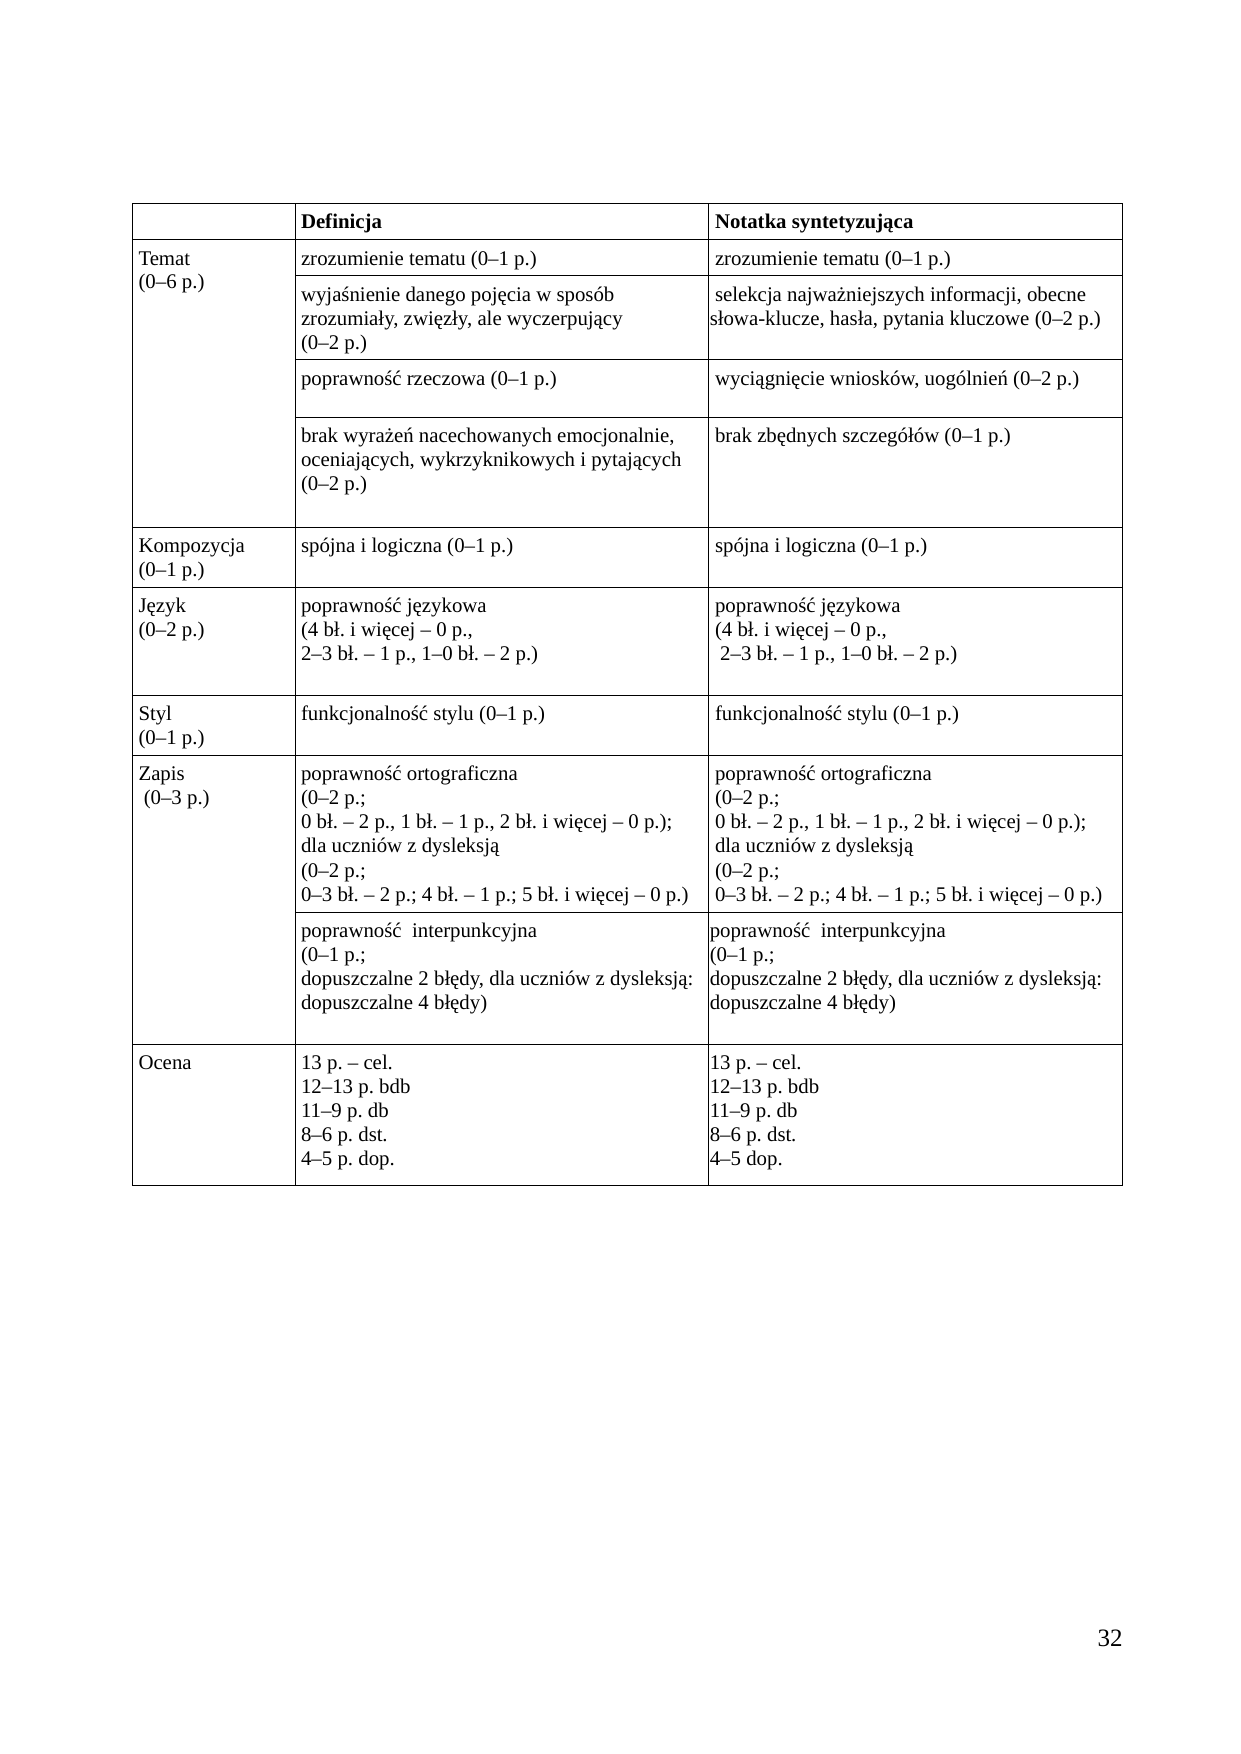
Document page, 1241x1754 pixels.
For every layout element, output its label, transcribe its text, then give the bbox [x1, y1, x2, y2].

table_cell wyciągnięcie wniosków, uogólnień (0–2 p.) [709, 360, 1122, 417]
table_cell poprawność interpunkcyjna (0–1 p.; dopuszczalne 2 błędy, dla uczniów z dysleksją: dopuszczalne 4 błędy) [296, 913, 708, 1044]
table_header Notatka syntetyzująca [709, 204, 1122, 239]
table_cell zrozumienie tematu (0–1 p.) [296, 240, 708, 275]
table_cell brak wyrażeń nacechowanych emocjonalnie, oceniających, wykrzyknikowych i pytających (0–2 p.) [296, 418, 708, 527]
table_cell poprawność językowa (4 bł. i więcej – 0 p., 2–3 bł. – 1 p., 1–0 bł. – 2 p.) [709, 588, 1122, 695]
table_cell poprawność ortograficzna (0–2 p.; 0 bł. – 2 p., 1 bł. – 1 p., 2 bł. i więcej – 0 p.); dla uczniów z dysleksją (0–2 p.; 0–3 bł. – 2 p.; 4 bł. – 1 p.; 5 bł. i więcej – 0 p.) [709, 756, 1122, 911]
table_cell poprawność ortograficzna (0–2 p.; 0 bł. – 2 p., 1 bł. – 1 p., 2 bł. i więcej – 0 p.); dla uczniów z dysleksją (0–2 p.; 0–3 bł. – 2 p.; 4 bł. – 1 p.; 5 bł. i więcej – 0 p.) [296, 756, 708, 911]
table_cell funkcjonalność stylu (0–1 p.) [296, 696, 708, 755]
table_cell Kompozycja (0–1 p.) [133, 528, 295, 587]
table_cell 13 p. – cel. 12–13 p. bdb 11–9 p. db 8–6 p. dst. 4–5 p. dop. [296, 1045, 708, 1185]
table_cell zrozumienie tematu (0–1 p.) [709, 240, 1122, 275]
table_cell poprawność rzeczowa (0–1 p.) [296, 360, 708, 417]
table_cell Temat (0–6 p.) [133, 240, 295, 527]
table_cell spójna i logiczna (0–1 p.) [709, 528, 1122, 587]
table_cell poprawność interpunkcyjna (0–1 p.; dopuszczalne 2 błędy, dla uczniów z dysleksją: dopuszczalne 4 błędy) [709, 913, 1122, 1044]
table_header Definicja [296, 204, 708, 239]
table_cell [709, 486, 1122, 527]
table_cell wyjaśnienie danego pojęcia w sposób zrozumiały, zwięzły, ale wyczerpujący (0–2 p.) [296, 276, 708, 359]
table_cell Zapis (0–3 p.) [133, 756, 295, 1044]
table_cell funkcjonalność stylu (0–1 p.) [709, 696, 1122, 755]
table_cell Ocena [133, 1045, 295, 1185]
table_cell brak zbędnych szczegółów (0–1 p.) [709, 418, 1122, 486]
table_cell selekcja najważniejszych informacji, obecne słowa-klucze, hasła, pytania kluczowe (0–2 p.) [709, 276, 1122, 359]
table_header [133, 204, 295, 239]
table_cell 13 p. – cel. 12–13 p. bdb 11–9 p. db 8–6 p. dst. 4–5 dop. [709, 1045, 1122, 1185]
table_cell Język (0–2 p.) [133, 588, 295, 695]
table_cell spójna i logiczna (0–1 p.) [296, 528, 708, 587]
table_cell Styl (0–1 p.) [133, 696, 295, 755]
table_cell poprawność językowa (4 bł. i więcej – 0 p., 2–3 bł. – 1 p., 1–0 bł. – 2 p.) [296, 588, 708, 695]
